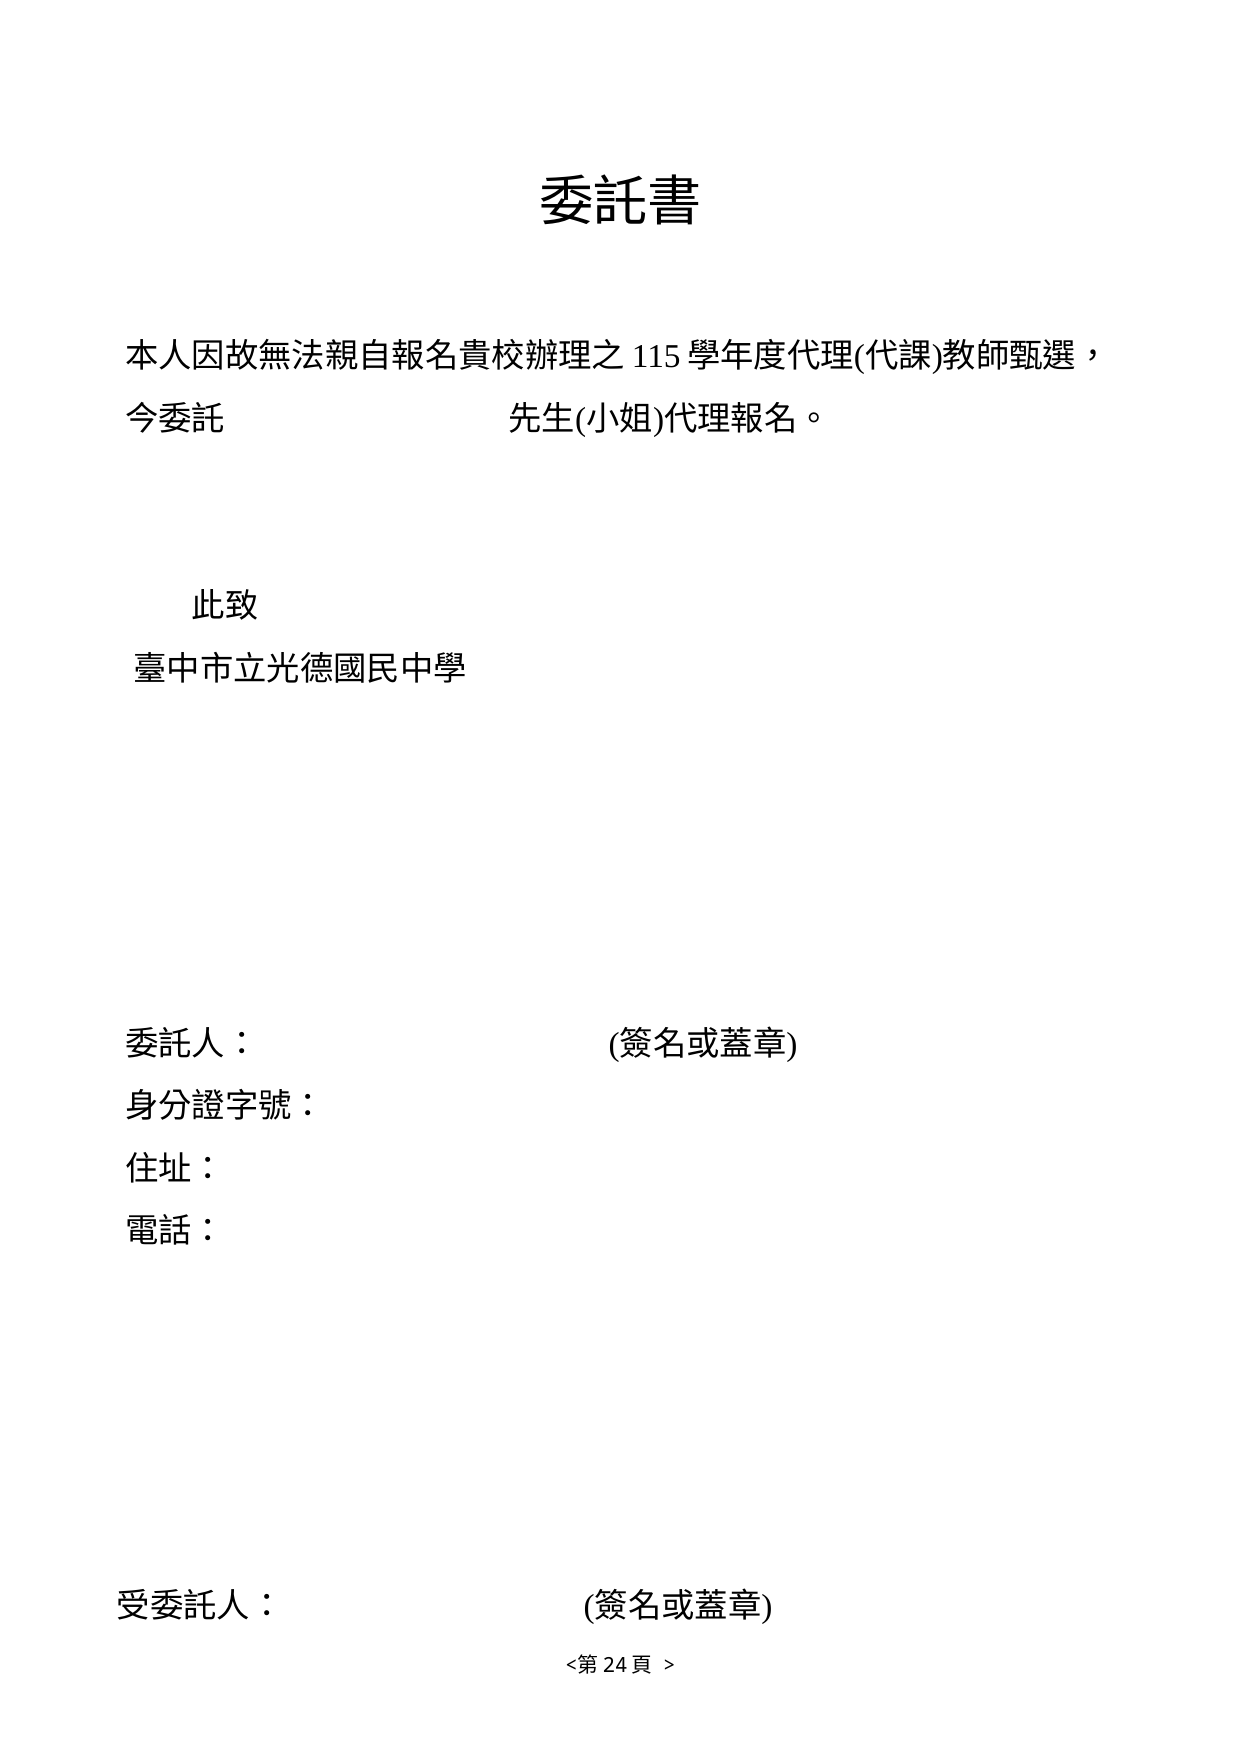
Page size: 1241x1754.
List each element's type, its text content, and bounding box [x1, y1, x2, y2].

text 臺中市立光德國民中學 [75, 624, 1165, 686]
text 今委託 先生(小姐)代理報名。 [75, 374, 1165, 436]
text 電話： [75, 1186, 1165, 1249]
text 受委託人： (簽名或蓋章) [75, 1561, 1165, 1624]
text 身分證字號： [75, 1061, 1165, 1124]
text 委託人： (簽名或蓋章) [75, 999, 1165, 1061]
text 此致 [75, 561, 1165, 624]
text 委託書 [75, 124, 1165, 249]
text 住址： [75, 1124, 1165, 1186]
text 本人因故無法親自報名貴校辦理之115學年度代理(代課)教師甄選， [75, 311, 1165, 374]
